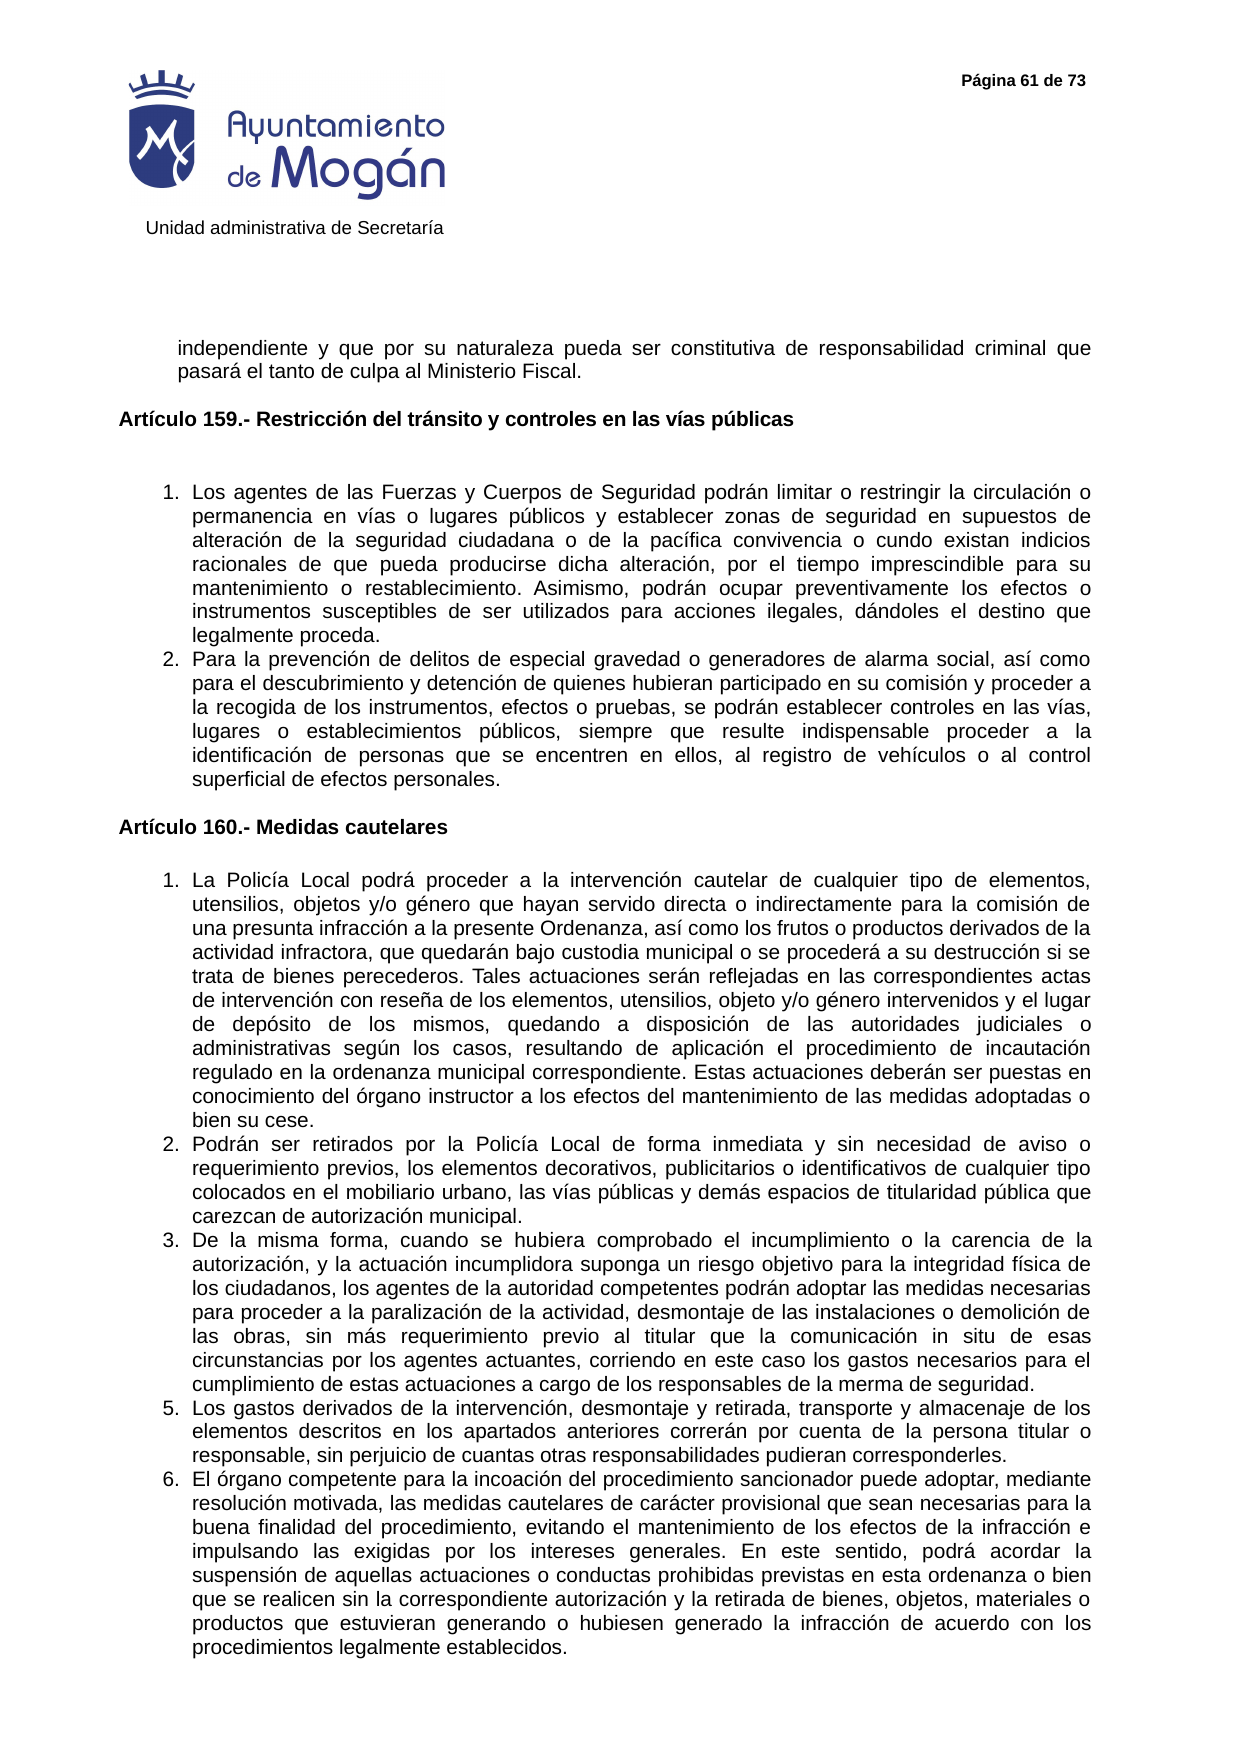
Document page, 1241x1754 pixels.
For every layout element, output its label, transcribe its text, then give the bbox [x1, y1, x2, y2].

picture [128, 70, 445, 206]
subtitle Artículo 160.- Medidas cautelares [118, 815, 1092, 839]
list Podrán ser retirados por la Policía Local de forma inmediata y sin necesidad de aviso o requerimiento previos, los elementos decorativos, publicitarios o identificativos de cualquier tipo colocados en el mobiliario urbano, las vías públicas y demás espacios de titularidad pública que carezcan de autorización municipal. [162, 1132, 1092, 1228]
list Para la prevención de delitos de especial gravedad o generadores de alarma social, así como para el descubrimiento y detención de quienes hubieran participado en su comisión y proceder a la recogida de los instrumentos, efectos o pruebas, se podrán establecer controles en las vías, lugares o establecimientos públicos, siempre que resulte indispensable proceder a la identificación de personas que se encentren en ellos, al registro de vehículos o al control superficial de efectos personales. [162, 647, 1092, 791]
list Los gastos derivados de la intervención, desmontaje y retirada, transporte y almacenaje de los elementos descritos en los apartados anteriores correrán por cuenta de la persona titular o responsable, sin perjuicio de cuantas otras responsabilidades pudieran corresponderles. [162, 1395, 1092, 1467]
text independiente y que por su naturaleza pueda ser constitutiva de responsabilidad criminal que pasará el tanto de culpa al Ministerio Fiscal. [177, 335, 1092, 383]
list La Policía Local podrá proceder a la intervención cautelar de cualquier tipo de elementos, utensilios, objetos y/o género que hayan servido directa o indirectamente para la comisión de una presunta infracción a la presente Ordenanza, así como los frutos o productos derivados de la actividad infractora, que quedarán bajo custodia municipal o se procederá a su destrucción si se trata de bienes perecederos. Tales actuaciones serán reflejadas en las correspondientes actas de intervención con reseña de los elementos, utensilios, objeto y/o género intervenidos y el lugar de depósito de los mismos, quedando a disposición de las autoridades judiciales o administrativas según los casos, resultando de aplicación el procedimiento de incautación regulado en la ordenanza municipal correspondiente. Estas actuaciones deberán ser puestas en conocimiento del órgano instructor a los efectos del mantenimiento de las medidas adoptadas o bien su cese. [162, 868, 1092, 1132]
list El órgano competente para la incoación del procedimiento sancionador puede adoptar, mediante resolución motivada, las medidas cautelares de carácter provisional que sean necesarias para la buena finalidad del procedimiento, evitando el mantenimiento de los efectos de la infracción e impulsando las exigidas por los intereses generales. En este sentido, podrá acordar la suspensión de aquellas actuaciones o conductas prohibidas previstas en esta ordenanza o bien que se realicen sin la correspondiente autorización y la retirada de bienes, objetos, materiales o productos que estuvieran generando o hubiesen generado la infracción de acuerdo con los procedimientos legalmente establecidos. [162, 1467, 1092, 1659]
subtitle Artículo 159.- Restricción del tránsito y controles en las vías públicas [118, 407, 1092, 431]
list De la misma forma, cuando se hubiera comprobado el incumplimiento o la carencia de la autorización, y la actuación incumplidora suponga un riesgo objetivo para la integridad física de los ciudadanos, los agentes de la autoridad competentes podrán adoptar las medidas necesarias para proceder a la paralización de la actividad, desmontaje de las instalaciones o demolición de las obras, sin más requerimiento previo al titular que la comunicación in situ de esas circunstancias por los agentes actuantes, corriendo en este caso los gastos necesarios para el cumplimiento de estas actuaciones a cargo de los responsables de la merma de seguridad. [162, 1228, 1092, 1395]
list Los agentes de las Fuerzas y Cuerpos de Seguridad podrán limitar o restringir la circulación o permanencia en vías o lugares públicos y establecer zonas de seguridad en supuestos de alteración de la seguridad ciudadana o de la pacífica convivencia o cundo existan indicios racionales de que pueda producirse dicha alteración, por el tiempo imprescindible para su mantenimiento o restablecimiento. Asimismo, podrán ocupar preventivamente los efectos o instrumentos susceptibles de ser utilizados para acciones ilegales, dándoles el destino que legalmente proceda. [162, 479, 1092, 647]
